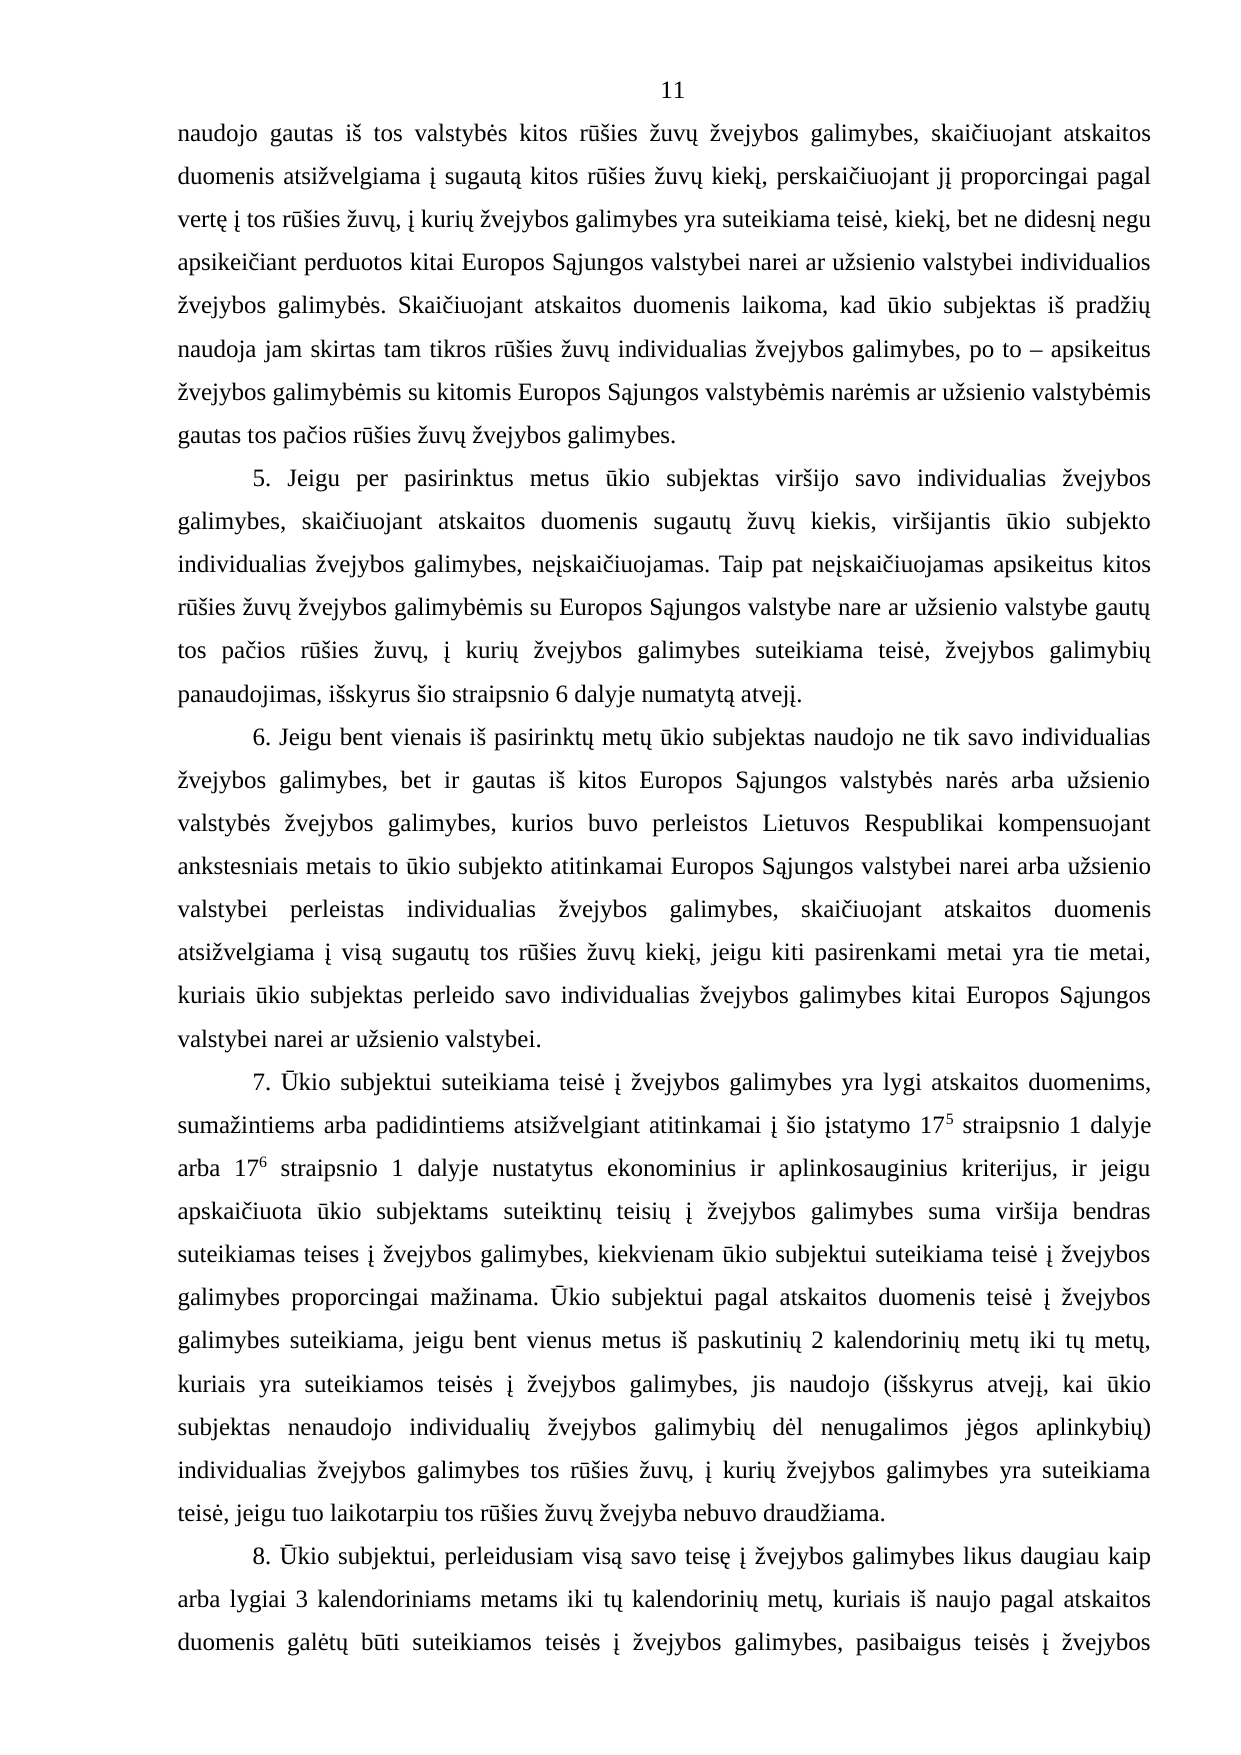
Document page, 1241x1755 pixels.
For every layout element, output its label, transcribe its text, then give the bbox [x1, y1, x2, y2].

text 7. Ūkio subjektui suteikiama teisė į žvejybos galimybes yra lygi atskaitos duomenims, sumažintiems arba padidintiems atsižvelgiant atitinkamai į šio įstatymo 175 straipsnio 1 dalyje arba 176 straipsnio 1 dalyje nustatytus ekonominius ir aplinkosauginius kriterijus, ir jeigu apskaičiuota ūkio subjektams suteiktinų teisių į žvejybos galimybes suma viršija bendras suteikiamas teises į žvejybos galimybes, kiekvienam ūkio subjektui suteikiama teisė į žvejybos galimybes proporcingai mažinama. Ūkio subjektui pagal atskaitos duomenis teisė į žvejybos galimybes suteikiama, jeigu bent vienus metus iš paskutinių 2 kalendorinių metų iki tų metų, kuriais yra suteikiamos teisės į žvejybos galimybes, jis naudojo (išskyrus atvejį, kai ūkio subjektas nenaudojo individualių žvejybos galimybių dėl nenugalimos jėgos aplinkybių) individualias žvejybos galimybes tos rūšies žuvų, į kurių žvejybos galimybes yra suteikiama teisė, jeigu tuo laikotarpiu tos rūšies žuvų žvejyba nebuvo draudžiama. [177, 1067, 1152, 1527]
text 8. Ūkio subjektui, perleidusiam visą savo teisę į žvejybos galimybes likus daugiau kaip arba lygiai 3 kalendoriniams metams iki tų kalendorinių metų, kuriais iš naujo pagal atskaitos duomenis galėtų būti suteikiamos teisės į žvejybos galimybes, pasibaigus teisės į žvejybos [177, 1541, 1152, 1656]
text 6. Jeigu bent vienais iš pasirinktų metų ūkio subjektas naudojo ne tik savo individualias žvejybos galimybes, bet ir gautas iš kitos Europos Sąjungos valstybės narės arba užsienio valstybės žvejybos galimybes, kurios buvo perleistos Lietuvos Respublikai kompensuojant ankstesniais metais to ūkio subjekto atitinkamai Europos Sąjungos valstybei narei arba užsienio valstybei perleistas individualias žvejybos galimybes, skaičiuojant atskaitos duomenis atsižvelgiama į visą sugautų tos rūšies žuvų kiekį, jeigu kiti pasirenkami metai yra tie metai, kuriais ūkio subjektas perleido savo individualias žvejybos galimybes kitai Europos Sąjungos valstybei narei ar užsienio valstybei. [177, 722, 1152, 1052]
text naudojo gautas iš tos valstybės kitos rūšies žuvų žvejybos galimybes, skaičiuojant atskaitos duomenis atsižvelgiama į sugautą kitos rūšies žuvų kiekį, perskaičiuojant jį proporcingai pagal vertę į tos rūšies žuvų, į kurių žvejybos galimybes yra suteikiama teisė, kiekį, bet ne didesnį negu apsikeičiant perduotos kitai Europos Sąjungos valstybei narei ar užsienio valstybei individualios žvejybos galimybės. Skaičiuojant atskaitos duomenis laikoma, kad ūkio subjektas iš pradžių naudoja jam skirtas tam tikros rūšies žuvų individualias žvejybos galimybes, po to – apsikeitus žvejybos galimybėmis su kitomis Europos Sąjungos valstybėmis narėmis ar užsienio valstybėmis gautas tos pačios rūšies žuvų žvejybos galimybes. [177, 118, 1152, 449]
text 5. Jeigu per pasirinktus metus ūkio subjektas viršijo savo individualias žvejybos galimybes, skaičiuojant atskaitos duomenis sugautų žuvų kiekis, viršijantis ūkio subjekto individualias žvejybos galimybes, neįskaičiuojamas. Taip pat neįskaičiuojamas apsikeitus kitos rūšies žuvų žvejybos galimybėmis su Europos Sąjungos valstybe nare ar užsienio valstybe gautų tos pačios rūšies žuvų, į kurių žvejybos galimybes suteikiama teisė, žvejybos galimybių panaudojimas, išskyrus šio straipsnio 6 dalyje numatytą atvejį. [177, 463, 1152, 707]
